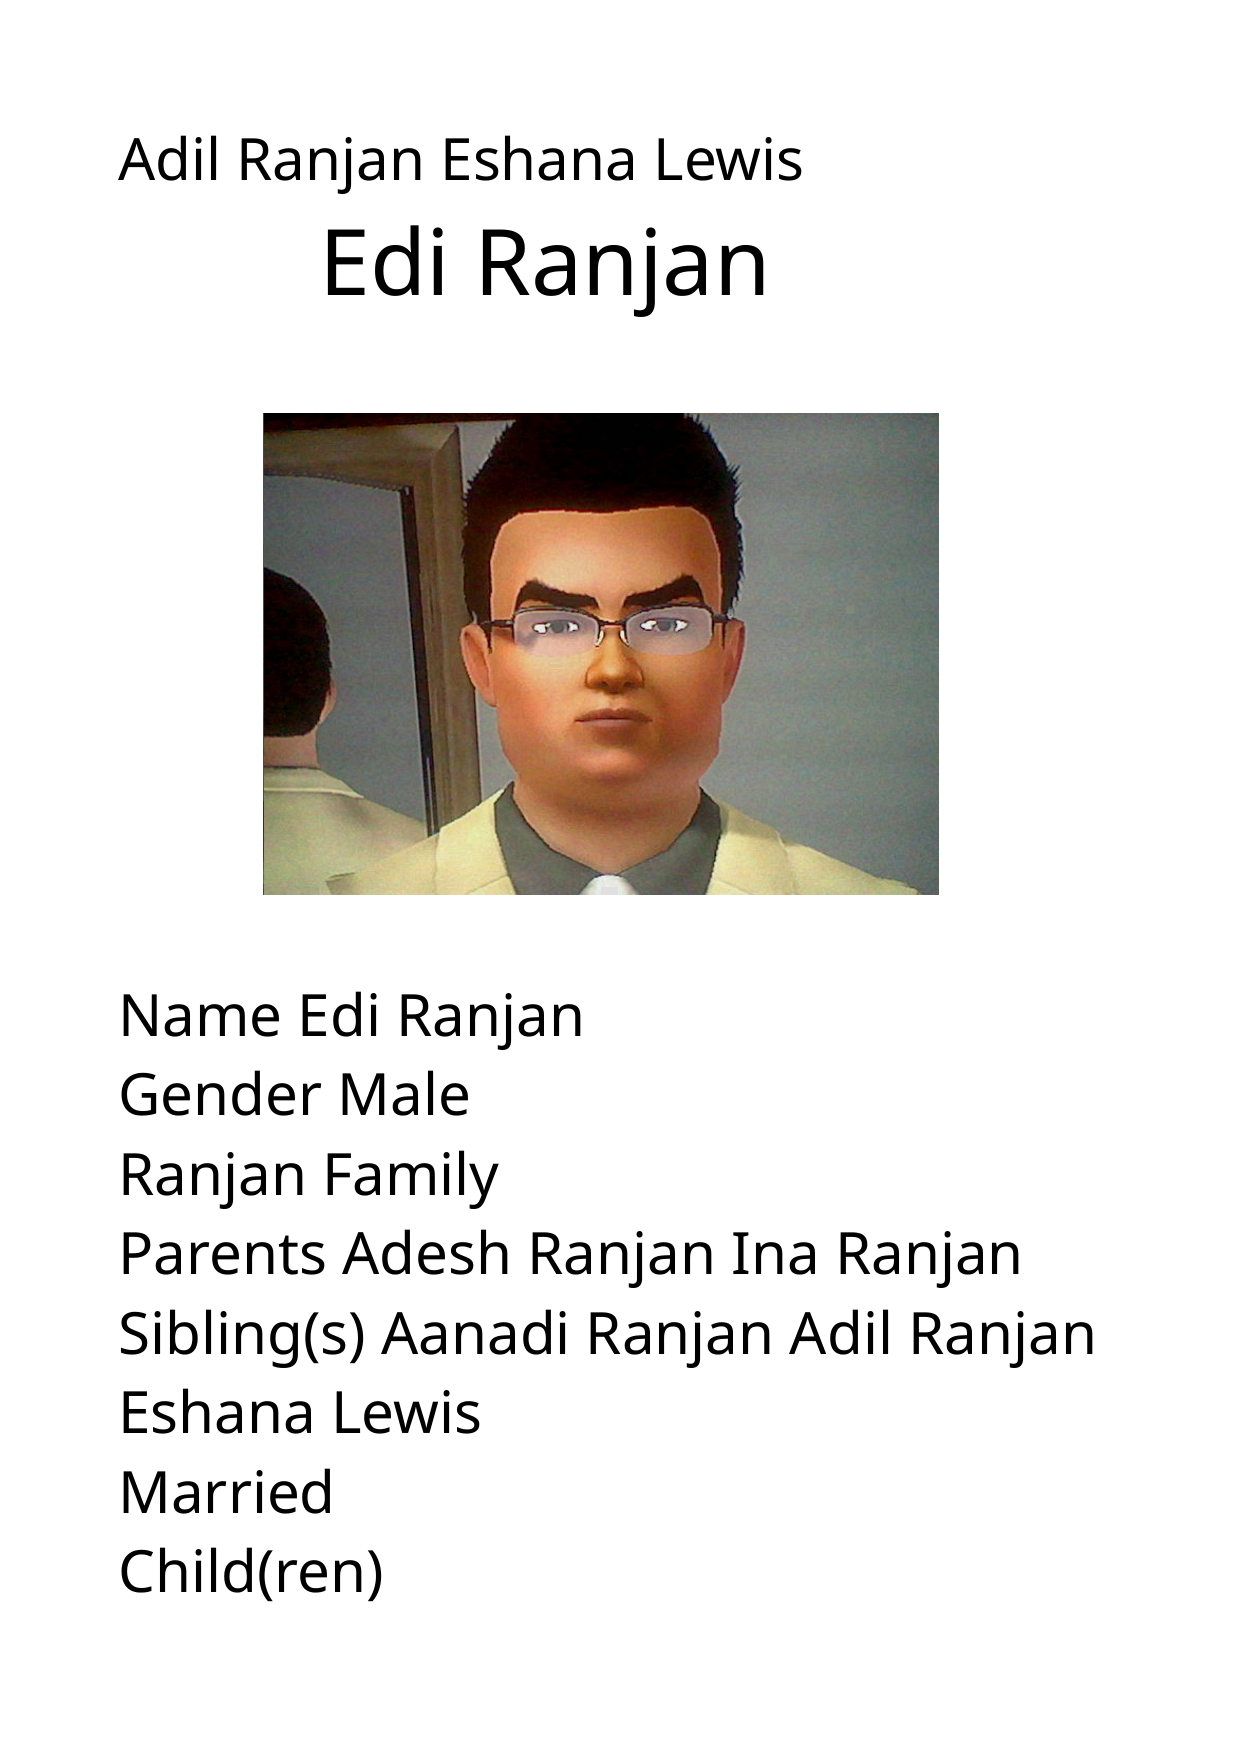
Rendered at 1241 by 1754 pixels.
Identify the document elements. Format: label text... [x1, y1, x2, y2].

text Parents Adesh Ranjan Ina Ranjan [118, 1212, 1122, 1292]
text Edi Ranjan [118, 198, 1122, 322]
text Gender Male [118, 1053, 1122, 1133]
text Ranjan Family [118, 1133, 1122, 1212]
text Adil Ranjan Eshana Lewis [118, 118, 1122, 198]
text Name Edi Ranjan [118, 974, 1122, 1053]
picture [263, 413, 939, 895]
text Sibling(s) Aanadi Ranjan Adil Ranjan Eshana Lewis [118, 1292, 1122, 1451]
text Child(ren) [118, 1530, 1122, 1610]
text Married [118, 1451, 1122, 1530]
